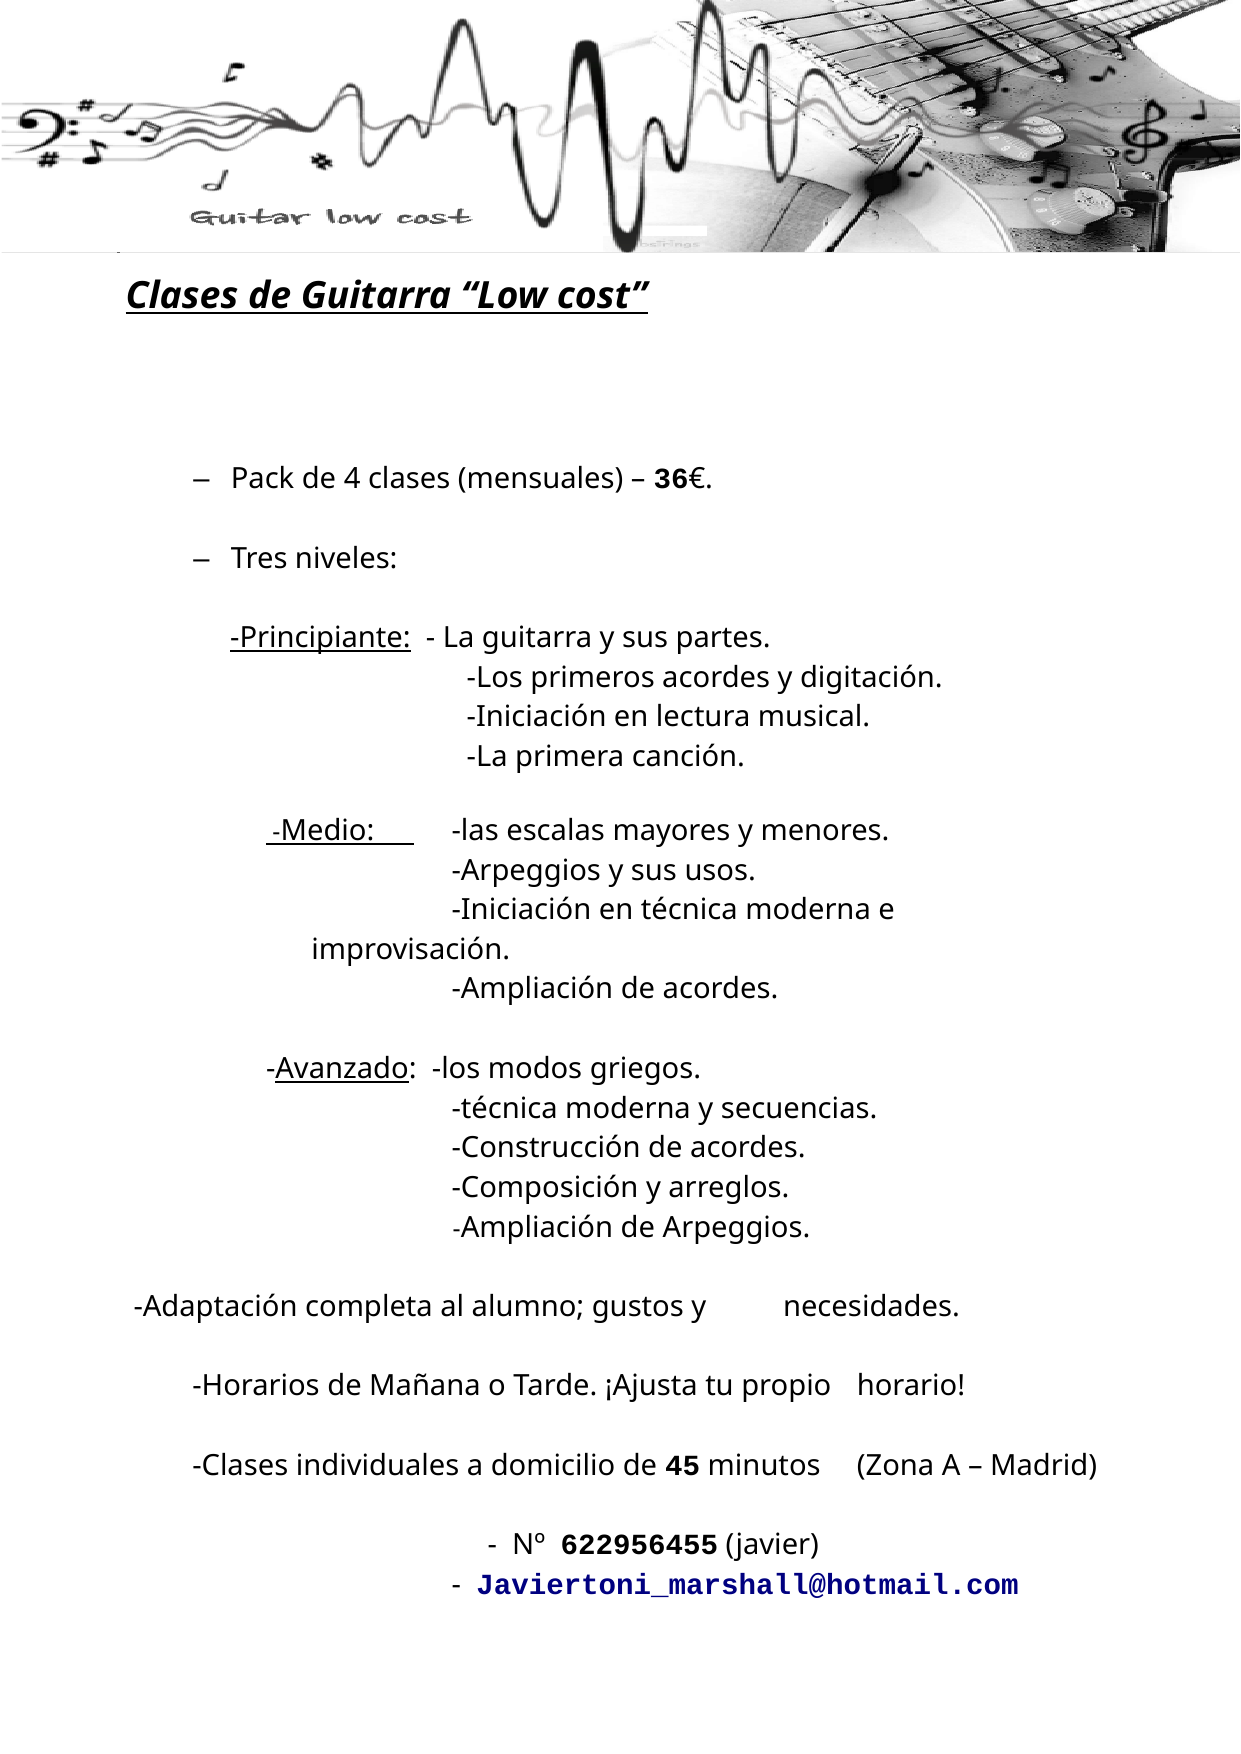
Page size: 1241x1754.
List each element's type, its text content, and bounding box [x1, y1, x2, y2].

text -Ampliación de acordes. [118, 968, 1122, 1007]
text - Nº 622956455 (javier) [118, 1524, 1122, 1563]
text - Javiertoni_marshall@hotmail.com [118, 1563, 1122, 1603]
text -Iniciación en lectura musical. [118, 696, 1122, 735]
text -Construcción de acordes. [118, 1127, 1122, 1166]
text -Iniciación en técnica moderna e improvisación. [118, 888, 1122, 968]
text -técnica moderna y secuencias. [118, 1087, 1122, 1127]
text -Principiante: - La guitarra y sus partes. [118, 616, 1122, 656]
text -La primera canción. [118, 735, 1122, 775]
text -Los primeros acordes y digitación. [118, 656, 1122, 696]
text -Composición y arreglos. [118, 1166, 1122, 1206]
text -Arpeggios y sus usos. [118, 849, 1122, 888]
text -Adaptación completa al alumno; gustos y necesidades. [118, 1285, 1122, 1325]
text -Clases individuales a domicilio de 45 minutos (Zona A – Madrid) [118, 1444, 1122, 1484]
text -Avanzado: -los modos griegos. [118, 1047, 1122, 1087]
picture [1, 0, 1240, 253]
text -Medio: -las escalas mayores y menores. [118, 809, 1122, 849]
text -Horarios de Mañana o Tarde. ¡Ajusta tu propio horario! [118, 1365, 1122, 1404]
text -Ampliación de Arpeggios. [118, 1206, 1122, 1246]
list Tres niveles: [193, 537, 1122, 577]
list Pack de 4 clases (mensuales) – 36€. [193, 457, 1122, 497]
